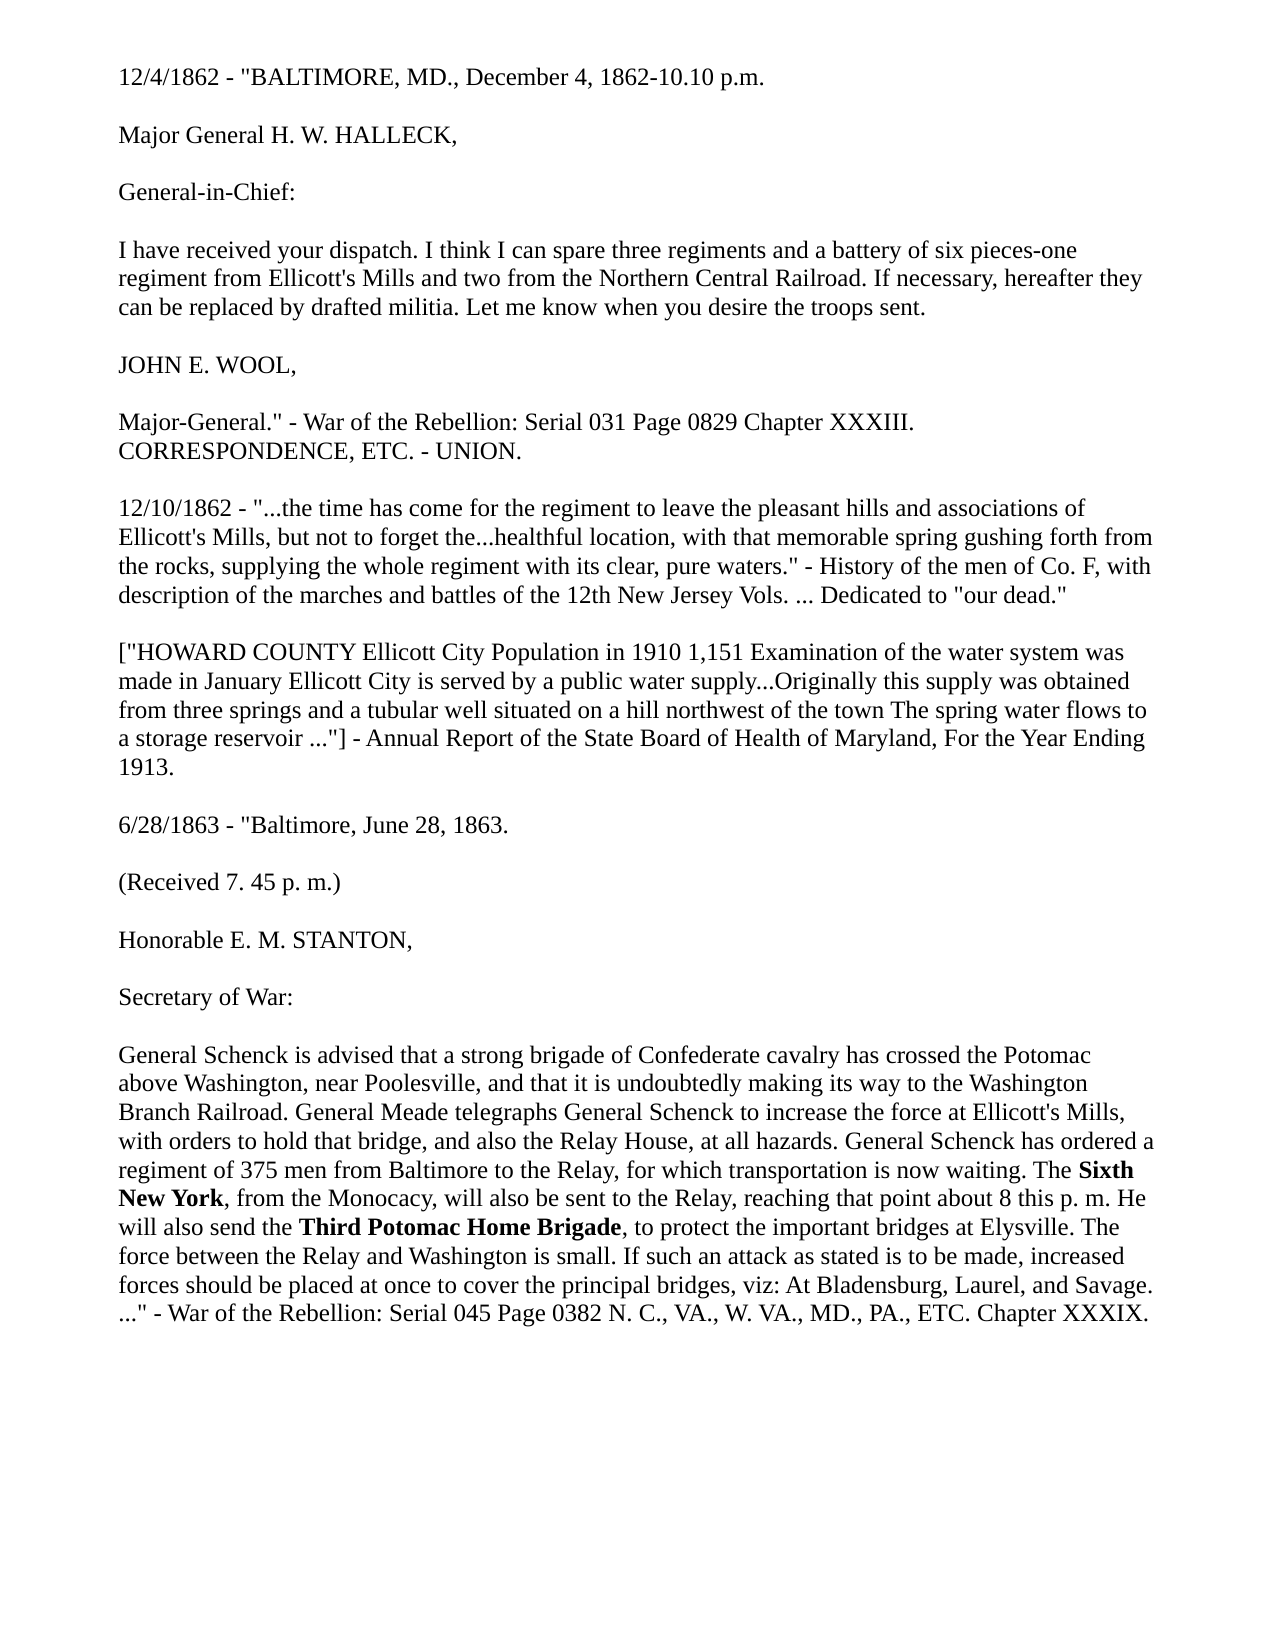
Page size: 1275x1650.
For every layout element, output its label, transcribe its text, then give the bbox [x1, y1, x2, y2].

text JOHN E. WOOL, [118, 350, 1157, 378]
text 12/10/1862 - "...the time has come for the regiment to leave the pleasant hills and associations of Ellicott's Mills, but not to forget the...healthful location, with that memorable spring gushing forth from the rocks, supplying the whole regiment with its clear, pure waters." - History of the men of Co. F, with description of the marches and battles of the 12th New Jersey Vols. ... Dedicated to "our dead." [118, 493, 1157, 608]
text (Received 7. 45 p. m.) [118, 867, 1157, 896]
text ["HOWARD COUNTY Ellicott City Population in 1910 1,151 Examination of the water system was made in January Ellicott City is served by a public water supply...Originally this supply was obtained from three springs and a tubular well situated on a hill northwest of the town The spring water flows to a storage reservoir ..."] - Annual Report of the State Board of Health of Maryland, For the Year Ending 1913. [118, 637, 1157, 781]
text 6/28/1863 - "Baltimore, June 28, 1863. [118, 810, 1157, 838]
text 12/4/1862 - "BALTIMORE, MD., December 4, 1862-10.10 p.m. [118, 62, 1157, 91]
text Major-General." - War of the Rebellion: Serial 031 Page 0829 Chapter XXXIII. CORRESPONDENCE, ETC. - UNION. [118, 407, 1157, 465]
text Major General H. W. HALLECK, [118, 120, 1157, 148]
text Honorable E. M. STANTON, [118, 925, 1157, 953]
text General Schenck is advised that a strong brigade of Confederate cavalry has crossed the Potomac above Washington, near Poolesville, and that it is undoubtedly making its way to the Washington Branch Railroad. General Meade telegraphs General Schenck to increase the force at Ellicott's Mills, with orders to hold that bridge, and also the Relay House, at all hazards. General Schenck has ordered a regiment of 375 men from Baltimore to the Relay, for which transportation is now waiting. The Sixth New York, from the Monocacy, will also be sent to the Relay, reaching that point about 8 this p. m. He will also send the Third Potomac Home Brigade, to protect the important bridges at Elysville. The force between the Relay and Washington is small. If such an attack as stated is to be made, increased forces should be placed at once to cover the principal bridges, viz: At Bladensburg, Laurel, and Savage. ..." - War of the Rebellion: Serial 045 Page 0382 N. C., VA., W. VA., MD., PA., ETC. Chapter XXXIX. [118, 1040, 1157, 1327]
text I have received your dispatch. I think I can spare three regiments and a battery of six pieces-one regiment from Ellicott's Mills and two from the Northern Central Railroad. If necessary, hereafter they can be replaced by drafted militia. Let me know when you desire the troops sent. [118, 235, 1157, 321]
text General-in-Chief: [118, 177, 1157, 206]
text Secretary of War: [118, 982, 1157, 1011]
